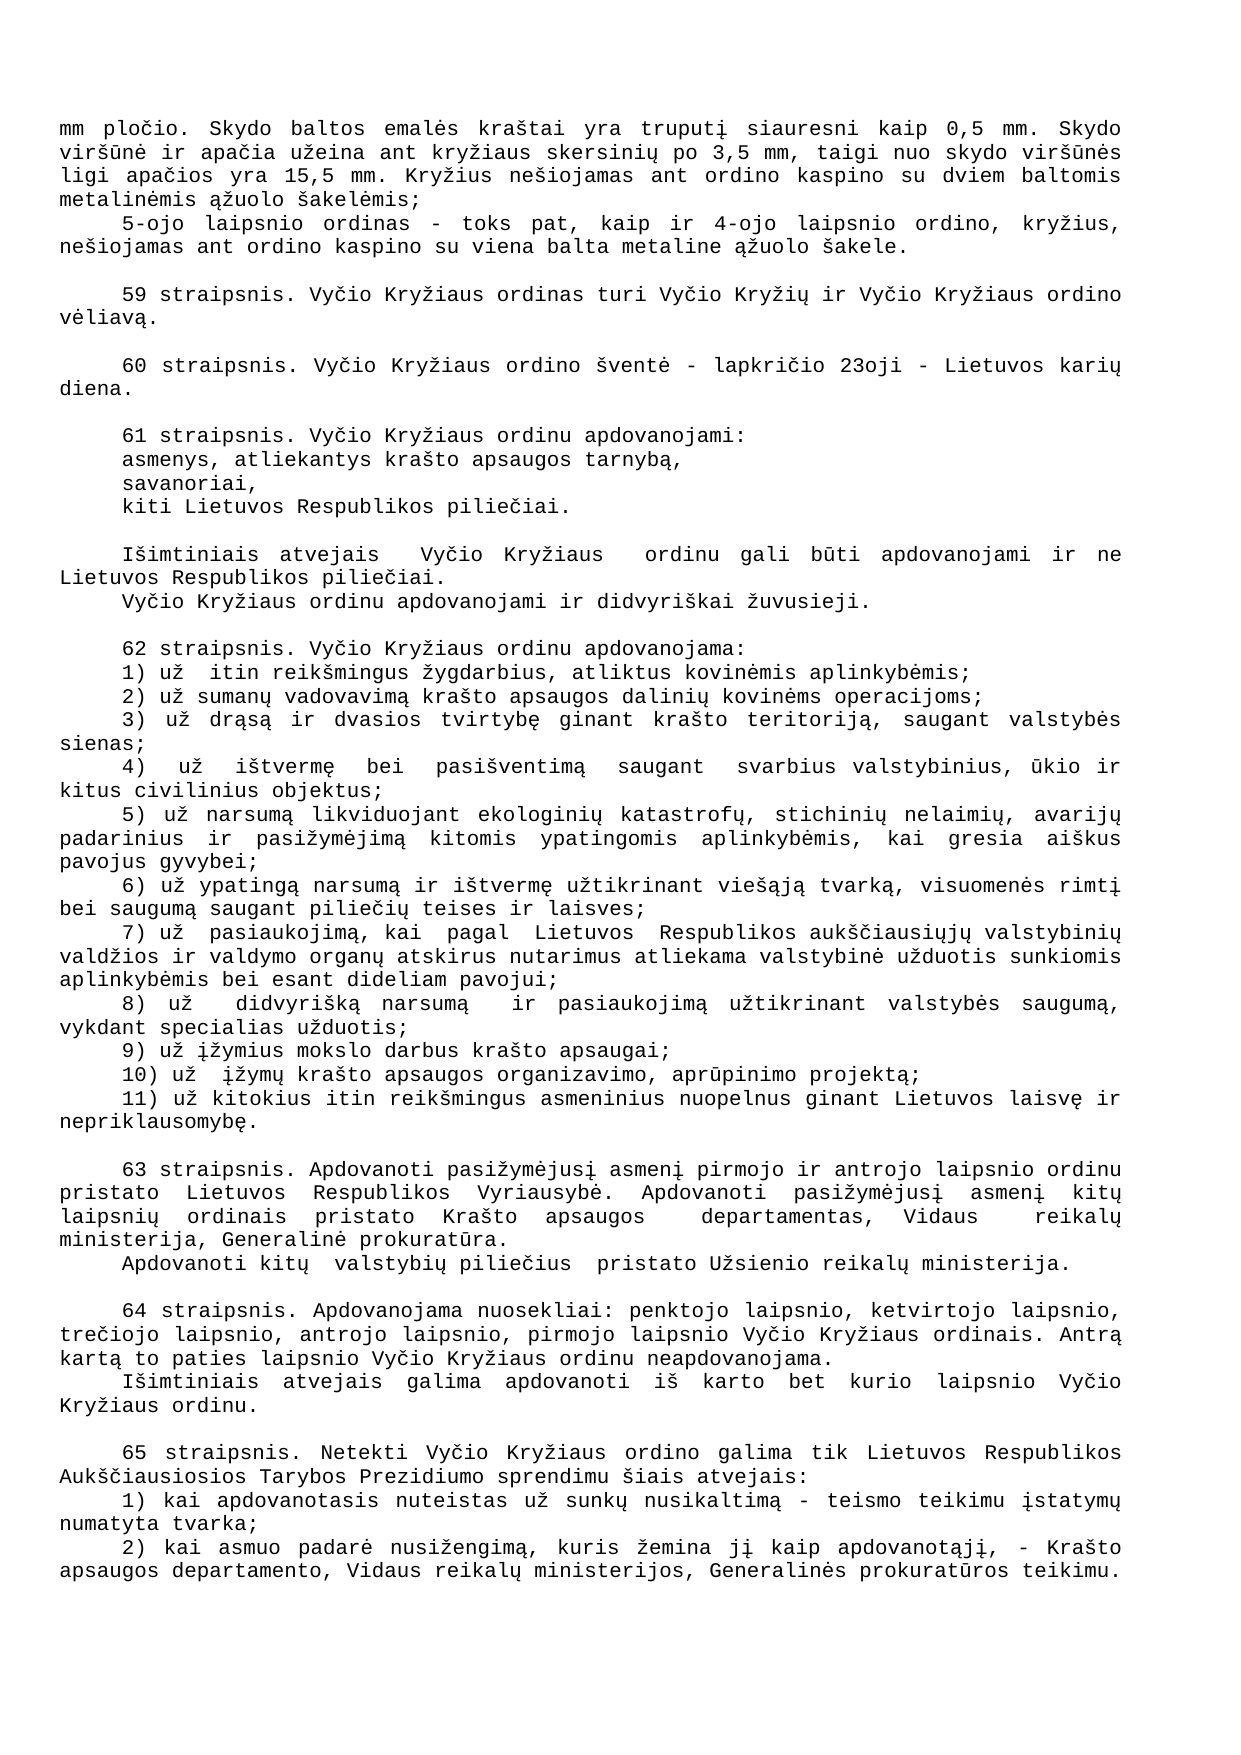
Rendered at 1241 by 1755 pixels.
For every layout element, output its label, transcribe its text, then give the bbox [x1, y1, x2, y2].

text 63 straipsnis. Apdovanoti pasižymėjusį asmenį pirmojo ir antrojo laipsnio ordinu pristato Lietuvos Respublikos Vyriausybė. Apdovanoti pasižymėjusį asmenį kitų laipsnių ordinais pristato Krašto apsaugos departamentas, Vidaus reikalų ministerija, Generalinė prokuratūra. [59, 1158, 1122, 1253]
text 1) kai apdovanotasis nuteistas už sunkų nusikaltimą - teismo teikimu įstatymų numatyta tvarka; [59, 1489, 1122, 1537]
text 2) kai asmuo padarė nusižengimą, kuris žemina jį kaip apdovanotąjį, - Krašto apsaugos departamento, Vidaus reikalų ministerijos, Generalinės prokuratūros teikimu. [59, 1537, 1122, 1584]
text kiti Lietuvos Respublikos piliečiai. [59, 496, 1122, 520]
text Išimtiniais atvejais Vyčio Kryžiaus ordinu gali būti apdovanojami ir ne Lietuvos Respublikos piliečiai. [59, 544, 1122, 591]
text 59 straipsnis. Vyčio Kryžiaus ordinas turi Vyčio Kryžių ir Vyčio Kryžiaus ordino vėliavą. [59, 284, 1122, 331]
text Apdovanoti kitų valstybių piliečius pristato Užsienio reikalų ministerija. [59, 1253, 1122, 1277]
text 5) už narsumą likviduojant ekologinių katastrofų, stichinių nelaimių, avarijų padarinius ir pasižymėjimą kitomis ypatingomis aplinkybėmis, kai gresia aiškus pavojus gyvybei; [59, 804, 1122, 875]
text 7) už pasiaukojimą, kai pagal Lietuvos Respublikos aukščiausiųjų valstybinių valdžios ir valdymo organų atskirus nutarimus atliekama valstybinė užduotis sunkiomis aplinkybėmis bei esant dideliam pavojui; [59, 922, 1122, 993]
text 4) už ištvermę bei pasišventimą saugant svarbius valstybinius, ūkio ir kitus civilinius objektus; [59, 757, 1122, 804]
text 5-ojo laipsnio ordinas - toks pat, kaip ir 4-ojo laipsnio ordino, kryžius, nešiojamas ant ordino kaspino su viena balta metaline ąžuolo šakele. [59, 213, 1122, 260]
text asmenys, atliekantys krašto apsaugos tarnybą, [59, 449, 1122, 473]
text 2) už sumanų vadovavimą krašto apsaugos dalinių kovinėms operacijoms; [59, 686, 1122, 709]
text 62 straipsnis. Vyčio Kryžiaus ordinu apdovanojama: [59, 638, 1122, 662]
text mm pločio. Skydo baltos emalės kraštai yra truputį siauresni kaip 0,5 mm. Skydo viršūnė ir apačia užeina ant kryžiaus skersinių po 3,5 mm, taigi nuo skydo viršūnės ligi apačios yra 15,5 mm. Kryžius nešiojamas ant ordino kaspino su dviem baltomis metalinėmis ąžuolo šakelėmis; [59, 118, 1122, 213]
text Išimtiniais atvejais galima apdovanoti iš karto bet kurio laipsnio Vyčio Kryžiaus ordinu. [59, 1371, 1122, 1419]
text 8) už didvyrišką narsumą ir pasiaukojimą užtikrinant valstybės saugumą, vykdant specialias užduotis; [59, 993, 1122, 1040]
text 64 straipsnis. Apdovanojama nuosekliai: penktojo laipsnio, ketvirtojo laipsnio, trečiojo laipsnio, antrojo laipsnio, pirmojo laipsnio Vyčio Kryžiaus ordinais. Antrą kartą to paties laipsnio Vyčio Kryžiaus ordinu neapdovanojama. [59, 1300, 1122, 1371]
text 65 straipsnis. Netekti Vyčio Kryžiaus ordino galima tik Lietuvos Respublikos Aukščiausiosios Tarybos Prezidiumo sprendimu šiais atvejais: [59, 1442, 1122, 1489]
text 9) už įžymius mokslo darbus krašto apsaugai; [59, 1040, 1122, 1064]
text 11) už kitokius itin reikšmingus asmeninius nuopelnus ginant Lietuvos laisvę ir nepriklausomybę. [59, 1088, 1122, 1135]
text 1) už itin reikšmingus žygdarbius, atliktus kovinėmis aplinkybėmis; [59, 662, 1122, 686]
text Vyčio Kryžiaus ordinu apdovanojami ir didvyriškai žuvusieji. [59, 591, 1122, 615]
text savanoriai, [59, 473, 1122, 496]
text 60 straipsnis. Vyčio Kryžiaus ordino šventė - lapkričio 23oji - Lietuvos karių diena. [59, 354, 1122, 402]
text 3) už drąsą ir dvasios tvirtybę ginant krašto teritoriją, saugant valstybės sienas; [59, 709, 1122, 757]
text 61 straipsnis. Vyčio Kryžiaus ordinu apdovanojami: [59, 426, 1122, 449]
text 10) už įžymų krašto apsaugos organizavimo, aprūpinimo projektą; [59, 1064, 1122, 1088]
text 6) už ypatingą narsumą ir ištvermę užtikrinant viešąją tvarką, visuomenės rimtį bei saugumą saugant piliečių teises ir laisves; [59, 875, 1122, 922]
